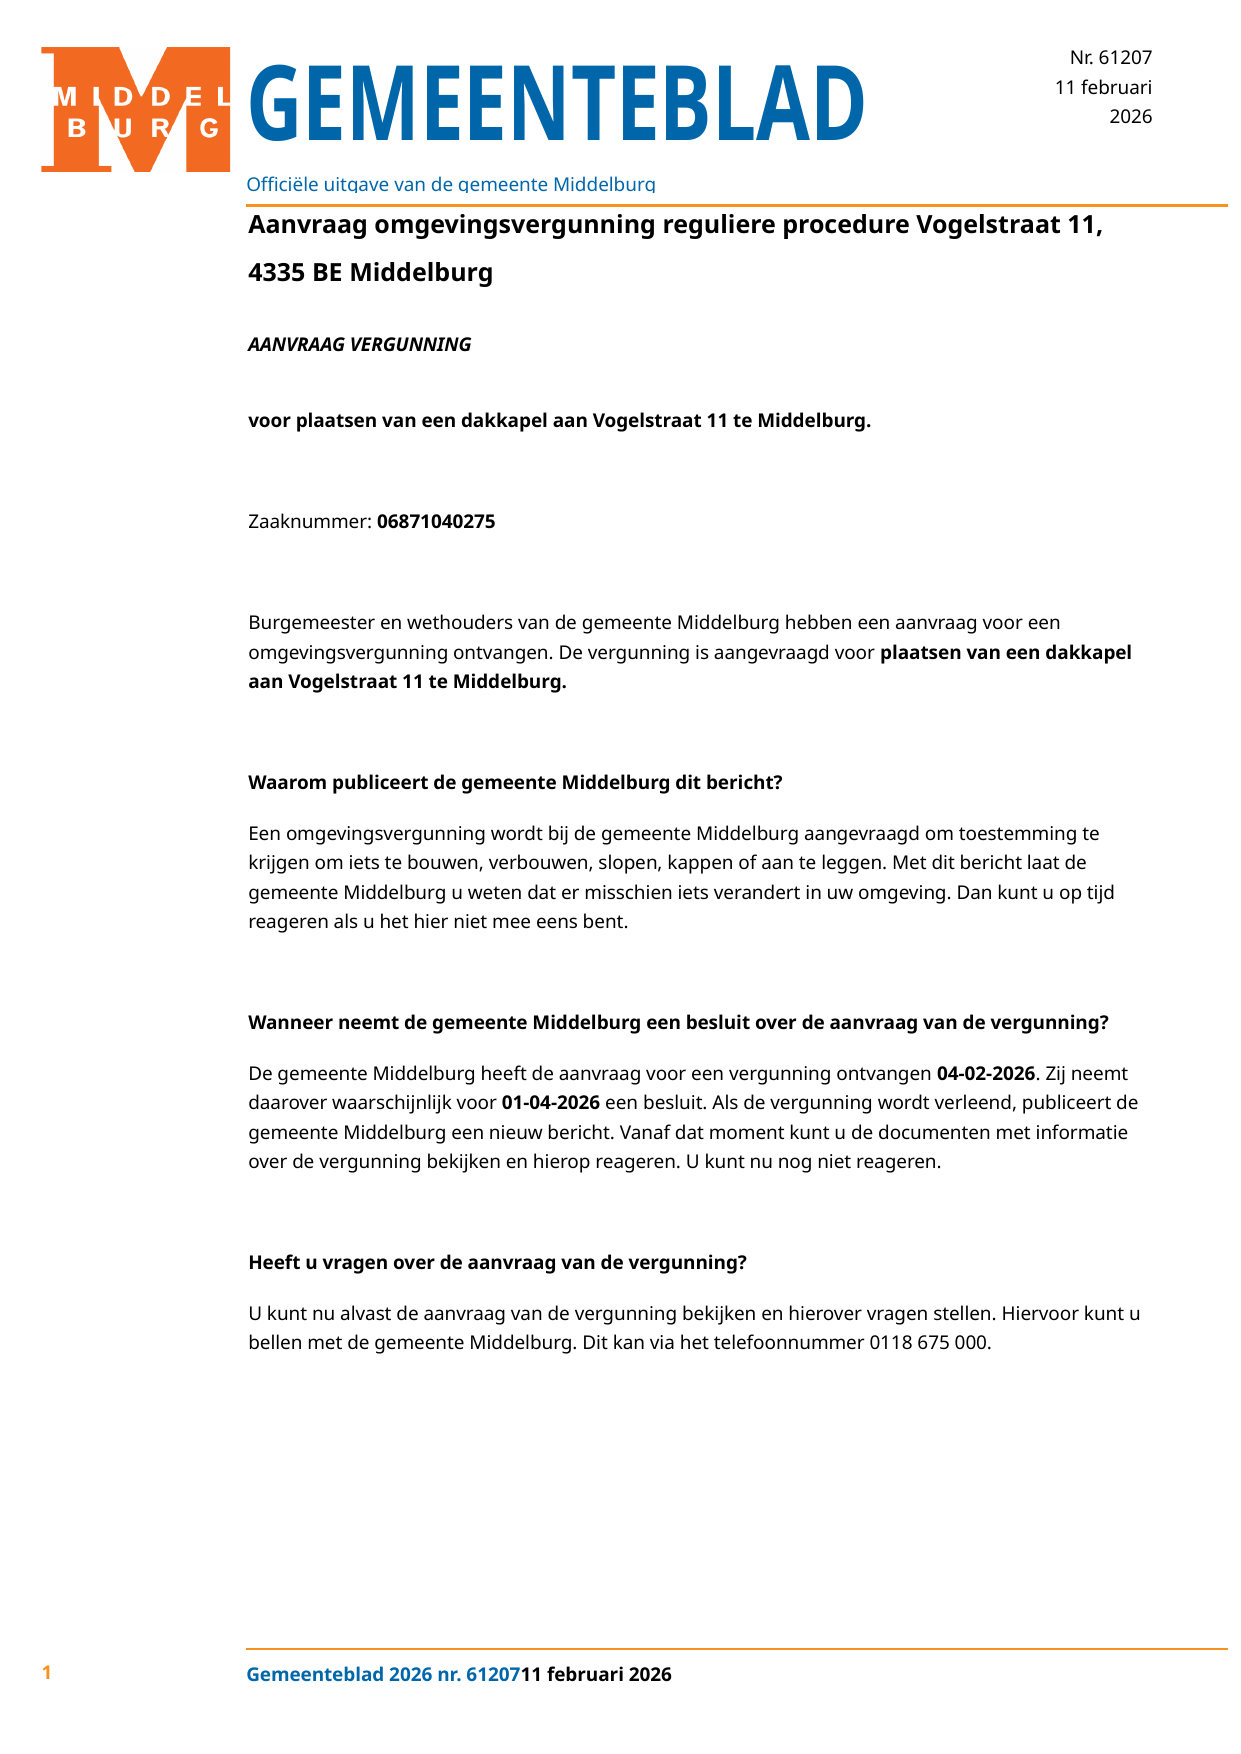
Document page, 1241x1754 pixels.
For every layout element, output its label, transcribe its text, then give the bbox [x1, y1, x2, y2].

text AANVRAAG VERGUNNING [248, 331, 1152, 357]
picture [41, 47, 231, 172]
text Wanneer neemt de gemeente Middelburg een besluit over de aanvraag van de vergunning? [248, 1009, 1152, 1035]
text Waarom publiceert de gemeente Middelburg dit bericht? [248, 769, 1152, 795]
text De gemeente Middelburg heeft de aanvraag voor een vergunning ontvangen 04-02-2026. Zij neemt daarover waarschijnlijk voor 01-04-2026 een besluit. Als de vergunning wordt verleend, publiceert de gemeente Middelburg een nieuw bericht. Vanaf dat moment kunt u de documenten met informatie over de vergunning bekijken en hierop reageren. U kunt nu nog niet reageren. [248, 1060, 1152, 1174]
text Heeft u vragen over de aanvraag van de vergunning? [248, 1249, 1152, 1275]
text Aanvraag omgevingsvergunning reguliere procedure Vogelstraat 11, 4335 BE Middelburg [248, 207, 1152, 288]
text voor plaatsen van een dakkapel aan Vogelstraat 11 te Middelburg. [248, 408, 1152, 433]
text Burgemeester en wethouders van de gemeente Middelburg hebben een aanvraag voor een omgevingsvergunning ontvangen. De vergunning is aangevraagd voor plaatsen van een dakkapel aan Vogelstraat 11 te Middelburg. [248, 609, 1152, 694]
text Zaaknummer: 06871040275 [248, 508, 1152, 534]
text U kunt nu alvast de aanvraag van de vergunning bekijken en hierover vragen stellen. Hiervoor kunt u bellen met de gemeente Middelburg. Dit kan via het telefoonnummer 0118 675 000. [248, 1300, 1152, 1355]
text Een omgevingsvergunning wordt bij de gemeente Middelburg aangevraagd om toestemming te krijgen om iets te bouwen, verbouwen, slopen, kappen of aan te leggen. Met dit bericht laat de gemeente Middelburg u weten dat er misschien iets verandert in uw omgeving. Dan kunt u op tijd reageren als u het hier niet mee eens bent. [248, 820, 1152, 934]
